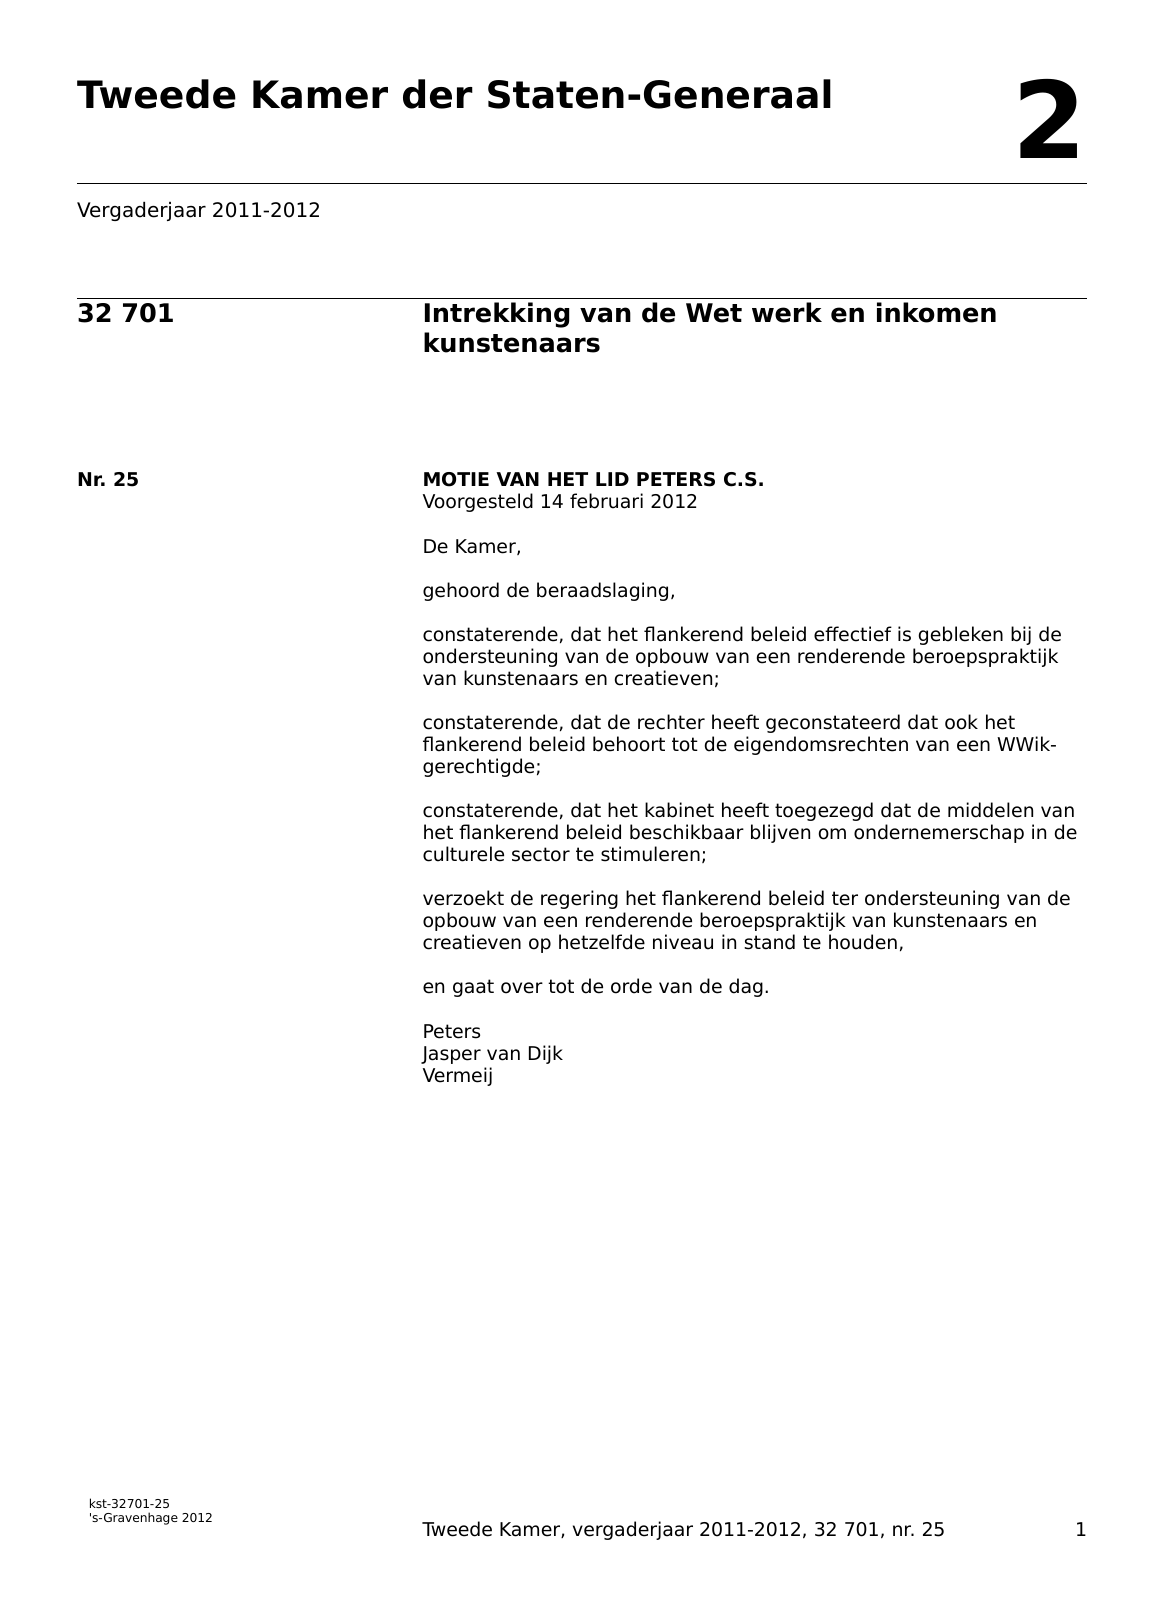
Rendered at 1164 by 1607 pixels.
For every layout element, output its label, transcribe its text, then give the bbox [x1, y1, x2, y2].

subtitle Nr. 25 MOTIE VAN HET LID PETERS C.S. [77, 469, 1087, 491]
text en gaat over tot de orde van de dag. [422, 976, 1087, 998]
text constaterende, dat de rechter heeft geconstateerd dat ook het flankerend beleid behoort tot de eigendomsrechten van een WWik-gerechtigde; [422, 712, 1087, 778]
text De Kamer, [422, 536, 1087, 557]
text kst-32701-25 [88, 1497, 323, 1511]
table_header 2 [886, 59, 1087, 183]
text Jasper van Dijk [422, 1042, 1087, 1064]
text constaterende, dat het kabinet heeft toegezegd dat de middelen van het flankerend beleid beschikbaar blijven om ondernemerschap in de culturele sector te stimuleren; [422, 800, 1087, 866]
text Vermeij [422, 1064, 1087, 1086]
text gehoord de beraadslaging, [422, 580, 1087, 602]
table_cell Vergaderjaar 2011-2012 [77, 184, 1087, 298]
text Voorgesteld 14 februari 2012 [422, 491, 1087, 513]
text verzoekt de regering het flankerend beleid ter ondersteuning van de opbouw van een renderende beroepspraktijk van kunstenaars en creatieven op hetzelfde niveau in stand te houden, [422, 888, 1087, 954]
text Peters [422, 1021, 1087, 1042]
subtitle 32 701 Intrekking van de Wet werk en inkomen kunstenaars [77, 299, 1087, 358]
text constaterende, dat het flankerend beleid effectief is gebleken bij de ondersteuning van de opbouw van een renderende beroepspraktijk van kunstenaars en creatieven; [422, 624, 1087, 690]
table_header Tweede Kamer der Staten-Generaal [77, 59, 886, 183]
text 's-Gravenhage 2012 [88, 1511, 323, 1525]
